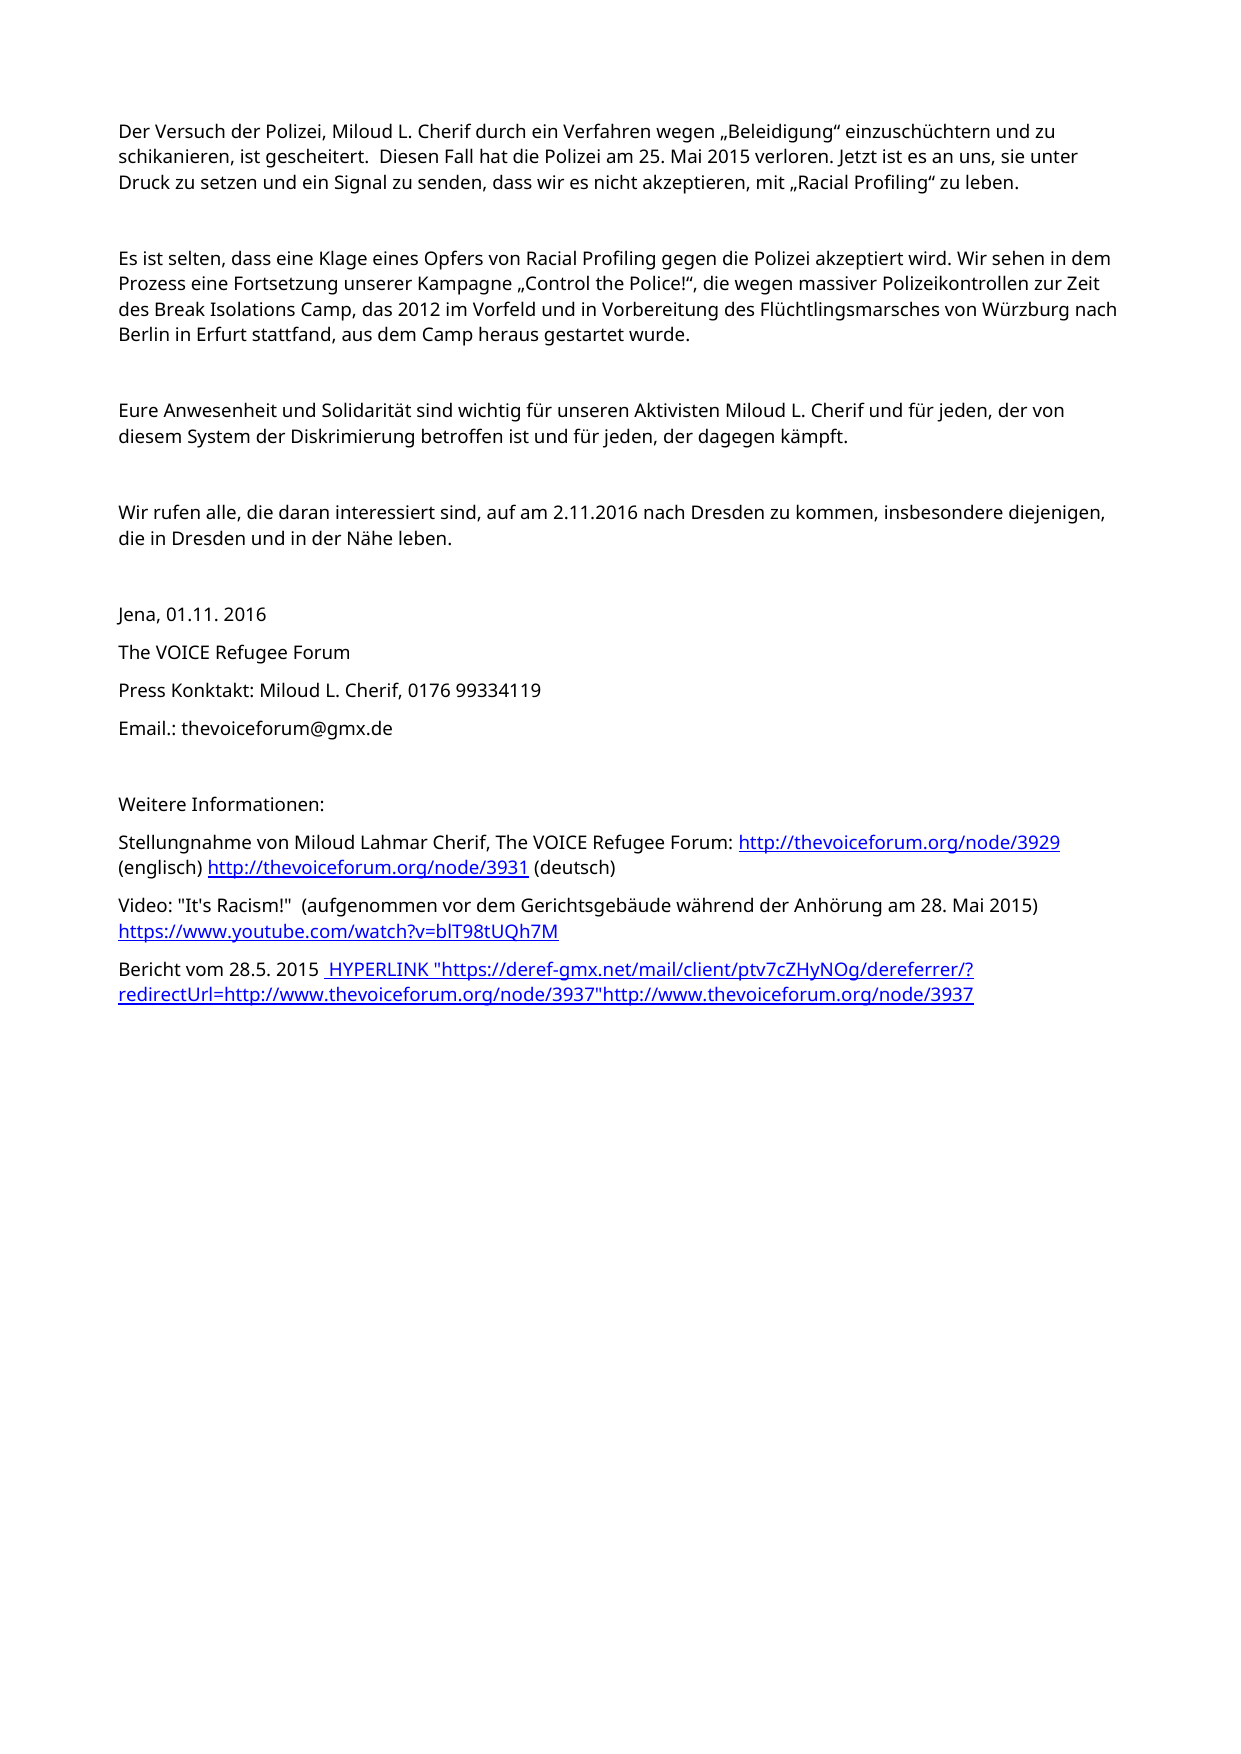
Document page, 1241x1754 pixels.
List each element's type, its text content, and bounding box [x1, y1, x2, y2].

text Bericht vom 28.5. 2015 HYPERLINK "https://deref-gmx.net/mail/client/ptv7cZHyNOg/dereferrer/?redirectUrl=http://www.thevoiceforum.org/node/3937"http://www.thevoiceforum.org/node/3937 [118, 956, 1122, 1007]
text Eure Anwesenheit und Solidarität sind wichtig für unseren Aktivisten Miloud L. Cherif und für jeden, der von diesem System der Diskrimierung betroffen ist und für jeden, der dagegen kämpft. [118, 398, 1122, 449]
text Email.: thevoiceforum@gmx.de [118, 715, 1122, 741]
text Jena, 01.11. 2016 [118, 601, 1122, 626]
text Press Konktakt: Miloud L. Cherif, 0176 99334119 [118, 677, 1122, 702]
text The VOICE Refugee Forum [118, 639, 1122, 664]
text Weitere Informationen: [118, 791, 1122, 817]
text Der Versuch der Polizei, Miloud L. Cherif durch ein Verfahren wegen „Beleidigung“ einzuschüchtern und zu schikanieren, ist gescheitert. Diesen Fall hat die Polizei am 25. Mai 2015 verloren. Jetzt ist es an uns, sie unter Druck zu setzen und ein Signal zu senden, dass wir es nicht akzeptieren, mit „Racial Profiling“ zu leben. [118, 118, 1122, 195]
text Es ist selten, dass eine Klage eines Opfers von Racial Profiling gegen die Polizei akzeptiert wird. Wir sehen in dem Prozess eine Fortsetzung unserer Kampagne „Control the Police!“, die wegen massiver Polizeikontrollen zur Zeit des Break Isolations Camp, das 2012 im Vorfeld und in Vorbereitung des Flüchtlingsmarsches von Würzburg nach Berlin in Erfurt stattfand, aus dem Camp heraus gestartet wurde. [118, 245, 1122, 347]
text Wir rufen alle, die daran interessiert sind, auf am 2.11.2016 nach Dresden zu kommen, insbesondere diejenigen, die in Dresden und in der Nähe leben. [118, 499, 1122, 550]
text Video: "It's Racism!" (aufgenommen vor dem Gerichtsgebäude während der Anhörung am 28. Mai 2015) https://www.youtube.com/watch?v=blT98tUQh7M [118, 893, 1122, 944]
text Stellungnahme von Miloud Lahmar Cherif, The VOICE Refugee Forum: http://thevoiceforum.org/node/3929 (englisch) http://thevoiceforum.org/node/3931 (deutsch) [118, 829, 1122, 880]
